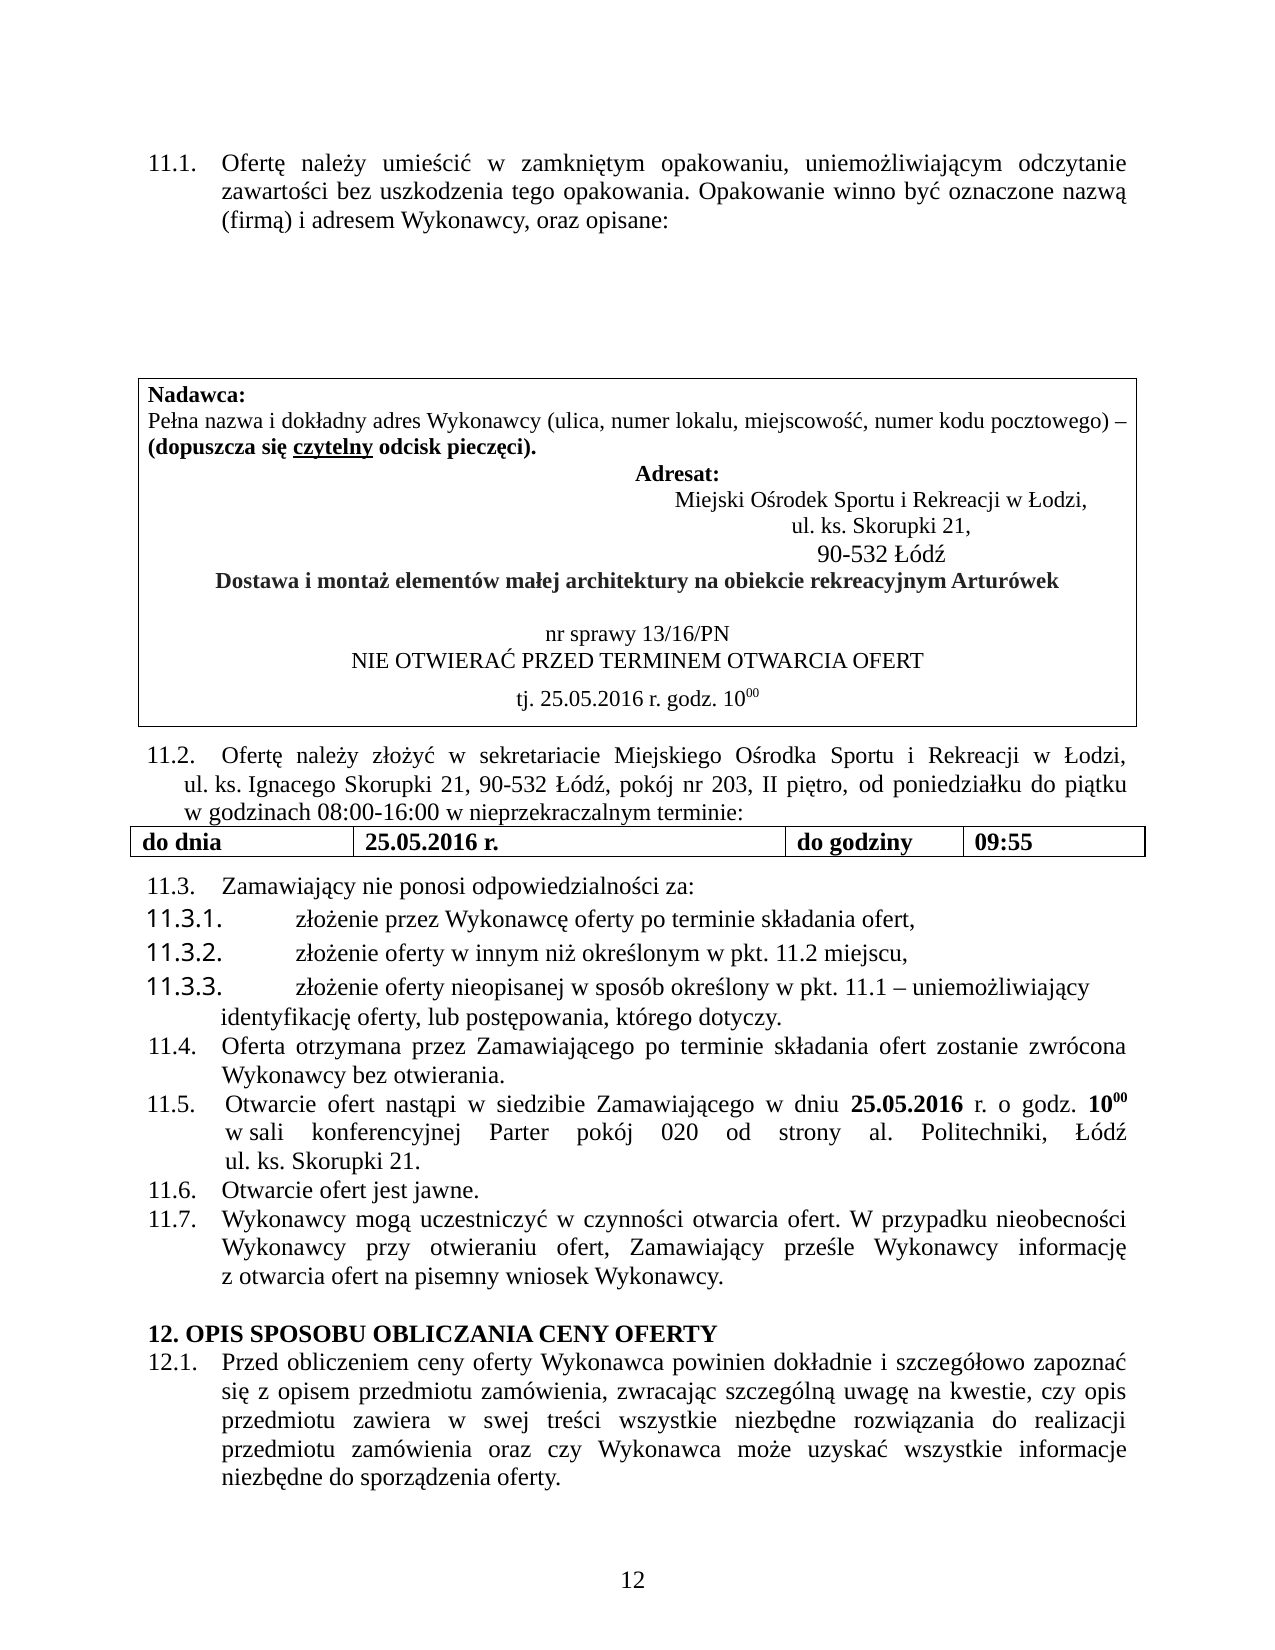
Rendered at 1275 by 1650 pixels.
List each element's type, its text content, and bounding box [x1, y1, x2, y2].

list Przed obliczeniem ceny oferty Wykonawca powinien dokładnie i szczegółowo zapoznać się z opisem przedmiotu zamówienia, zwracając szczególną uwagę na kwestie, czy opis przedmiotu zawiera w swej treści wszystkie niezbędne rozwiązania do realizacji przedmiotu zamówienia oraz czy Wykonawca może uzyskać wszystkie informacje niezbędne do sporządzenia oferty. [148, 1347, 1127, 1491]
list Wykonawcy mogą uczestniczyć w czynności otwarcia ofert. W przypadku nieobecności Wykonawcy przy otwieraniu ofert, Zamawiający prześle Wykonawcy informację z otwarcia ofert na pisemny wniosek Wykonawcy. [148, 1204, 1127, 1290]
list złożenie przez Wykonawcę oferty po terminie składania ofert, [145, 900, 1127, 934]
text nr sprawy 13/16/PN [148, 594, 1127, 647]
list złożenie oferty w innym niż określonym w pkt. 11.2 miejscu, [145, 934, 1127, 968]
text Pełna nazwa i dokładny adres Wykonawcy (ulica, numer lokalu, miejscowość, numer kodu pocztowego) – (dopuszcza się czytelny odcisk pieczęci). [148, 407, 1127, 460]
text Miejski Ośrodek Sportu i Rekreacji w Łodzi, [148, 486, 1127, 512]
text Nadawca: [139, 379, 1136, 407]
text NIE OTWIERAĆ PRZED TERMINEM OTWARCIA OFERT [148, 647, 1127, 673]
text 90-532 Łódź [148, 539, 1127, 568]
list Otwarcie ofert nastąpi w siedzibie Zamawiającego w dniu 25.05.2016 r. o godz. 1000 w sali konferencyjnej Parter pokój 020 od strony al. Politechniki, Łódź ul. ks. Skorupki 21. [146, 1089, 1127, 1175]
table_header do dnia [131, 827, 353, 856]
list Ofertę należy umieścić w zamkniętym opakowaniu, uniemożliwiającym odczytanie zawartości bez uszkodzenia tego opakowania. Opakowanie winno być oznaczone nazwą (firmą) i adresem Wykonawcy, oraz opisane: [148, 148, 1127, 234]
table_header do godziny [786, 827, 963, 856]
text Dostawa i montaż elementów małej architektury na obiekcie rekreacyjnym Arturówek [148, 568, 1127, 594]
list OPIS SPOSOBU OBLICZANIA CENY OFERTY [148, 1319, 1127, 1347]
list Oferta otrzymana przez Zamawiającego po terminie składania ofert zostanie zwrócona Wykonawcy bez otwierania. [148, 1031, 1127, 1089]
text tj. 25.05.2016 r. godz. 1000 [139, 682, 1136, 726]
text ul. ks. Skorupki 21, [148, 512, 1127, 539]
table_header 25.05.2016 r. [354, 827, 785, 856]
table_header 09:55 [964, 827, 1144, 856]
text Adresat: [148, 460, 1127, 486]
list złożenie oferty nieopisanej w sposób określony w pkt. 11.1 – uniemożliwiający identyfikację oferty, lub postępowania, którego dotyczy. [145, 968, 1127, 1031]
list Ofertę należy złożyć w sekretariacie Miejskiego Ośrodka Sportu i Rekreacji w Łodzi, ul. ks. Ignacego Skorupki 21, 90-532 Łódź, pokój nr 203, II piętro, od poniedziałku do piątku w godzinach 08:00-16:00 w nieprzekraczalnym terminie: [146, 740, 1127, 826]
list Otwarcie ofert jest jawne. [148, 1175, 1127, 1204]
list Zamawiający nie ponosi odpowiedzialności za: [146, 871, 1127, 900]
